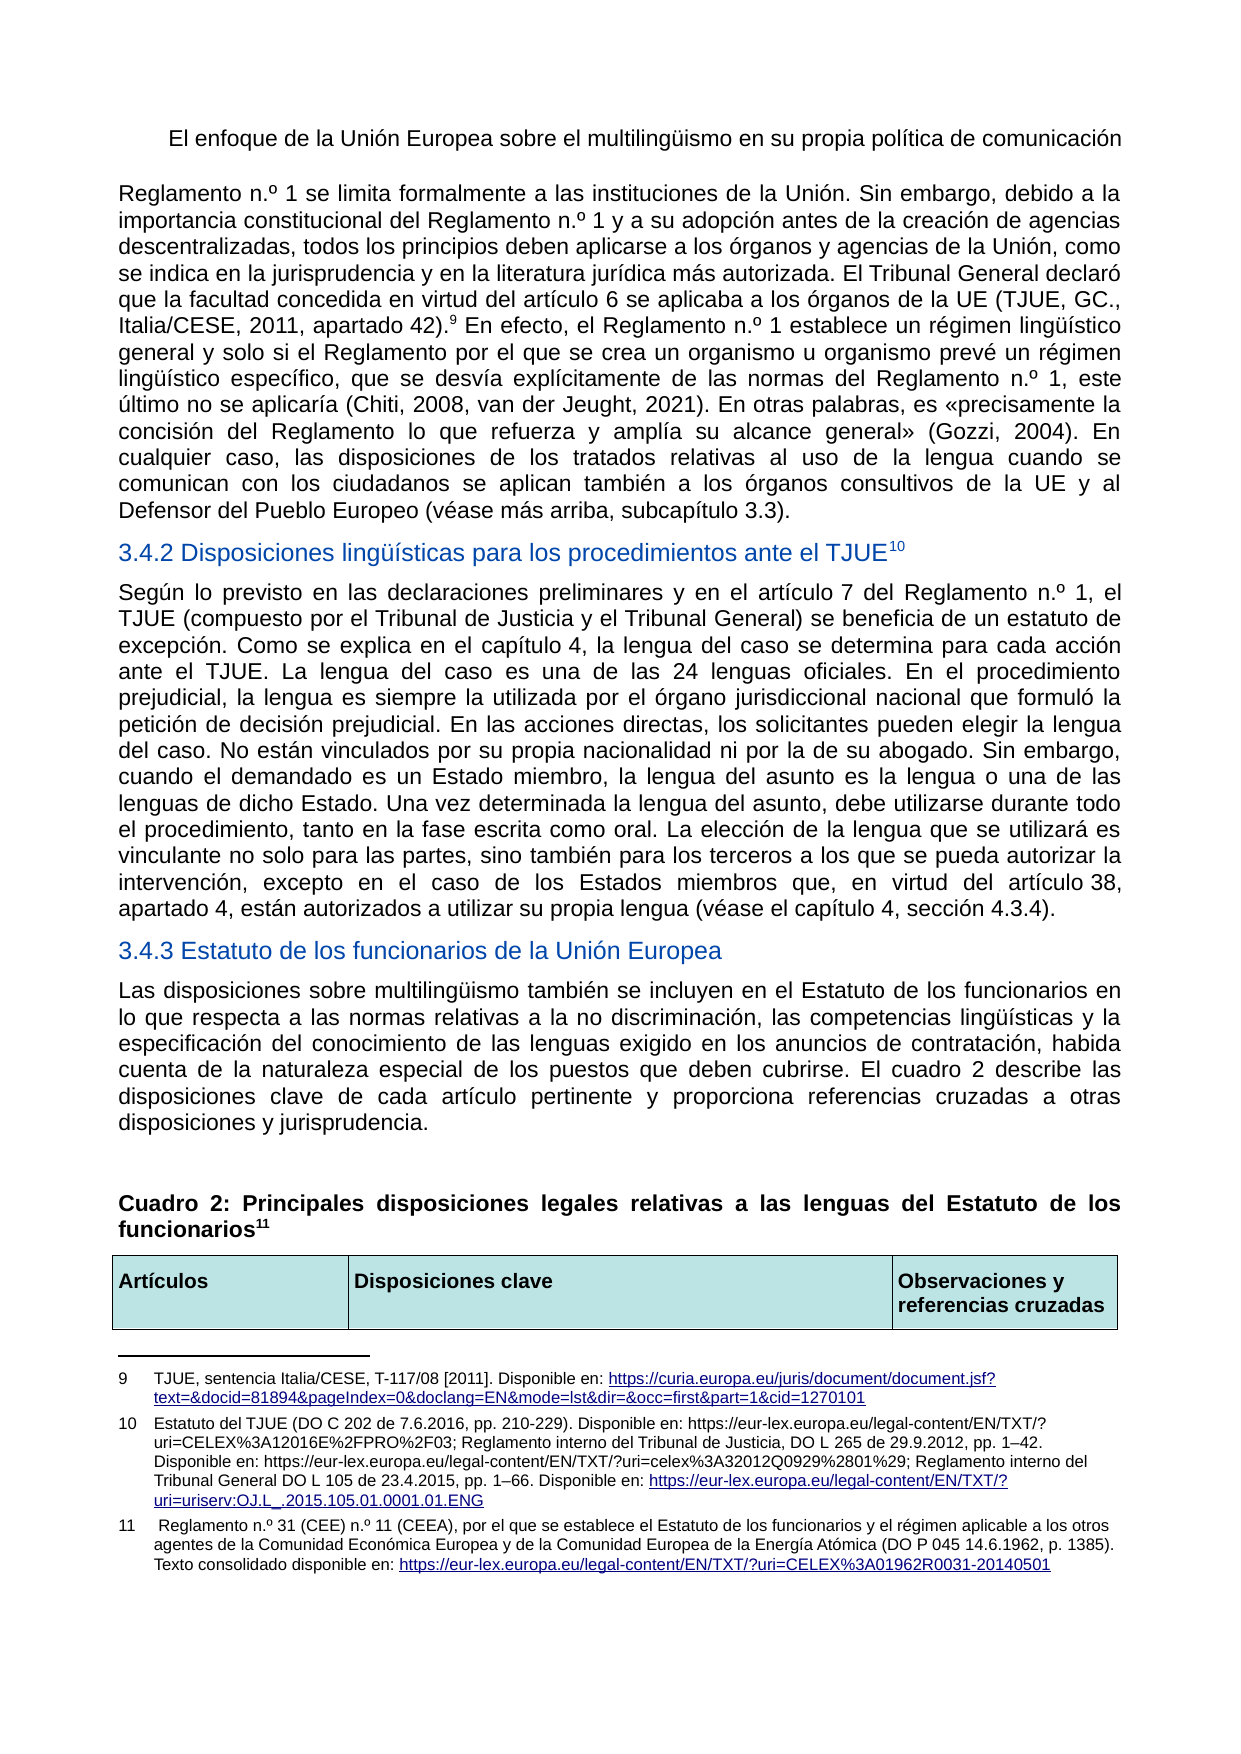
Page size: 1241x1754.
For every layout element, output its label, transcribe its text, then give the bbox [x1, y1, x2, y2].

text TJUE, sentencia Italia/CESE, T-117/08 [2011]. Disponible en: https://curia.europa.eu/juris/document/document.jsf?text=&docid=81894&pageIndex=0&doclang=EN&mode=lst&dir=&occ=first&part=1&cid=1270101 [118, 1369, 1122, 1407]
subtitle 3.4.2 Disposiciones lingüísticas para los procedimientos ante el TJUE [118, 538, 1122, 566]
text Según lo previsto en las declaraciones preliminares y en el artículo 7 del Reglamento n.º 1, el TJUE (compuesto por el Tribunal de Justicia y el Tribunal General) se beneficia de un estatuto de excepción. Como se explica en el capítulo 4, la lengua del caso se determina para cada acción ante el TJUE. La lengua del caso es una de las 24 lenguas oficiales. En el procedimiento prejudicial, la lengua es siempre la utilizada por el órgano jurisdiccional nacional que formuló la petición de decisión prejudicial. En las acciones directas, los solicitantes pueden elegir la lengua del caso. No están vinculados por su propia nacionalidad ni por la de su abogado. Sin embargo, cuando el demandado es un Estado miembro, la lengua del asunto es la lengua o una de las lenguas de dicho Estado. Una vez determinada la lengua del asunto, debe utilizarse durante todo el procedimiento, tanto en la fase escrita como oral. La elección de la lengua que se utilizará es vinculante no solo para las partes, sino también para los terceros a los que se pueda autorizar la intervención, excepto en el caso de los Estados miembros que, en virtud del artículo 38, apartado 4, están autorizados a utilizar su propia lengua (véase el capítulo 4, sección 4.3.4). [118, 579, 1122, 921]
table_header Disposiciones clave [349, 1256, 892, 1328]
subtitle 3.4.3 Estatuto de los funcionarios de la Unión Europea [118, 936, 1122, 965]
table_header Artículos [113, 1256, 348, 1328]
text Las disposiciones sobre multilingüismo también se incluyen en el Estatuto de los funcionarios en lo que respecta a las normas relativas a la no discriminación, las competencias lingüísticas y la especificación del conocimiento de las lenguas exigido en los anuncios de contratación, habida cuenta de la naturaleza especial de los puestos que deben cubrirse. El cuadro 2 describe las disposiciones clave de cada artículo pertinente y proporciona referencias cruzadas a otras disposiciones y jurisprudencia. [118, 977, 1122, 1135]
text Reglamento n.º 1 se limita formalmente a las instituciones de la Unión. Sin embargo, debido a la importancia constitucional del Reglamento n.º 1 y a su adopción antes de la creación de agencias descentralizadas, todos los principios deben aplicarse a los órganos y agencias de la Unión, como se indica en la jurisprudencia y en la literatura jurídica más autorizada. El Tribunal General declaró que la facultad concedida en virtud del artículo 6 se aplicaba a los órganos de la UE (TJUE, GC., Italia/CESE, 2011, apartado 42). En efecto, el Reglamento n.º 1 establece un régimen lingüístico general y solo si el Reglamento por el que se crea un organismo u organismo prevé un régimen lingüístico específico, que se desvía explícitamente de las normas del Reglamento n.º 1, este último no se aplicaría (Chiti, 2008, van der Jeught, 2021). En otras palabras, es «precisamente la concisión del Reglamento lo que refuerza y amplía su alcance general» (Gozzi, 2004). En cualquier caso, las disposiciones de los tratados relativas al uso de la lengua cuando se comunican con los ciudadanos se aplican también a los órganos consultivos de la UE y al Defensor del Pueblo Europeo (véase más arriba, subcapítulo 3.3). [118, 180, 1122, 523]
table_header Observaciones y referencias cruzadas [893, 1256, 1117, 1328]
text Cuadro 2: Principales disposiciones legales relativas a las lenguas del Estatuto de los funcionarios [118, 1190, 1122, 1243]
text Reglamento n.º 31 (CEE) n.º 11 (CEEA), por el que se establece el Estatuto de los funcionarios y el régimen aplicable a los otros agentes de la Comunidad Económica Europea y de la Comunidad Europea de la Energía Atómica (DO P 045 14.6.1962, p. 1385). Texto consolidado disponible en: https://eur-lex.europa.eu/legal-content/EN/TXT/?uri=CELEX%3A01962R0031-20140501 [118, 1516, 1122, 1573]
list Estatuto del TJUE (DO C 202 de 7.6.2016, pp. 210-229). Disponible en: https://eur-lex.europa.eu/legal-content/EN/TXT/?uri=CELEX%3A12016E%2FPRO%2F03; Reglamento interno del Tribunal de Justicia, DO L 265 de 29.9.2012, pp. 1–42. Disponible en: https://eur-lex.europa.eu/legal-content/EN/TXT/?uri=celex%3A32012Q0929%2801%29; Reglamento interno del Tribunal General DO L 105 de 23.4.2015, pp. 1–66. Disponible en: https://eur-lex.europa.eu/legal-content/EN/TXT/?uri=uriserv:OJ.L_.2015.105.01.0001.01.ENG [118, 1414, 1122, 1509]
